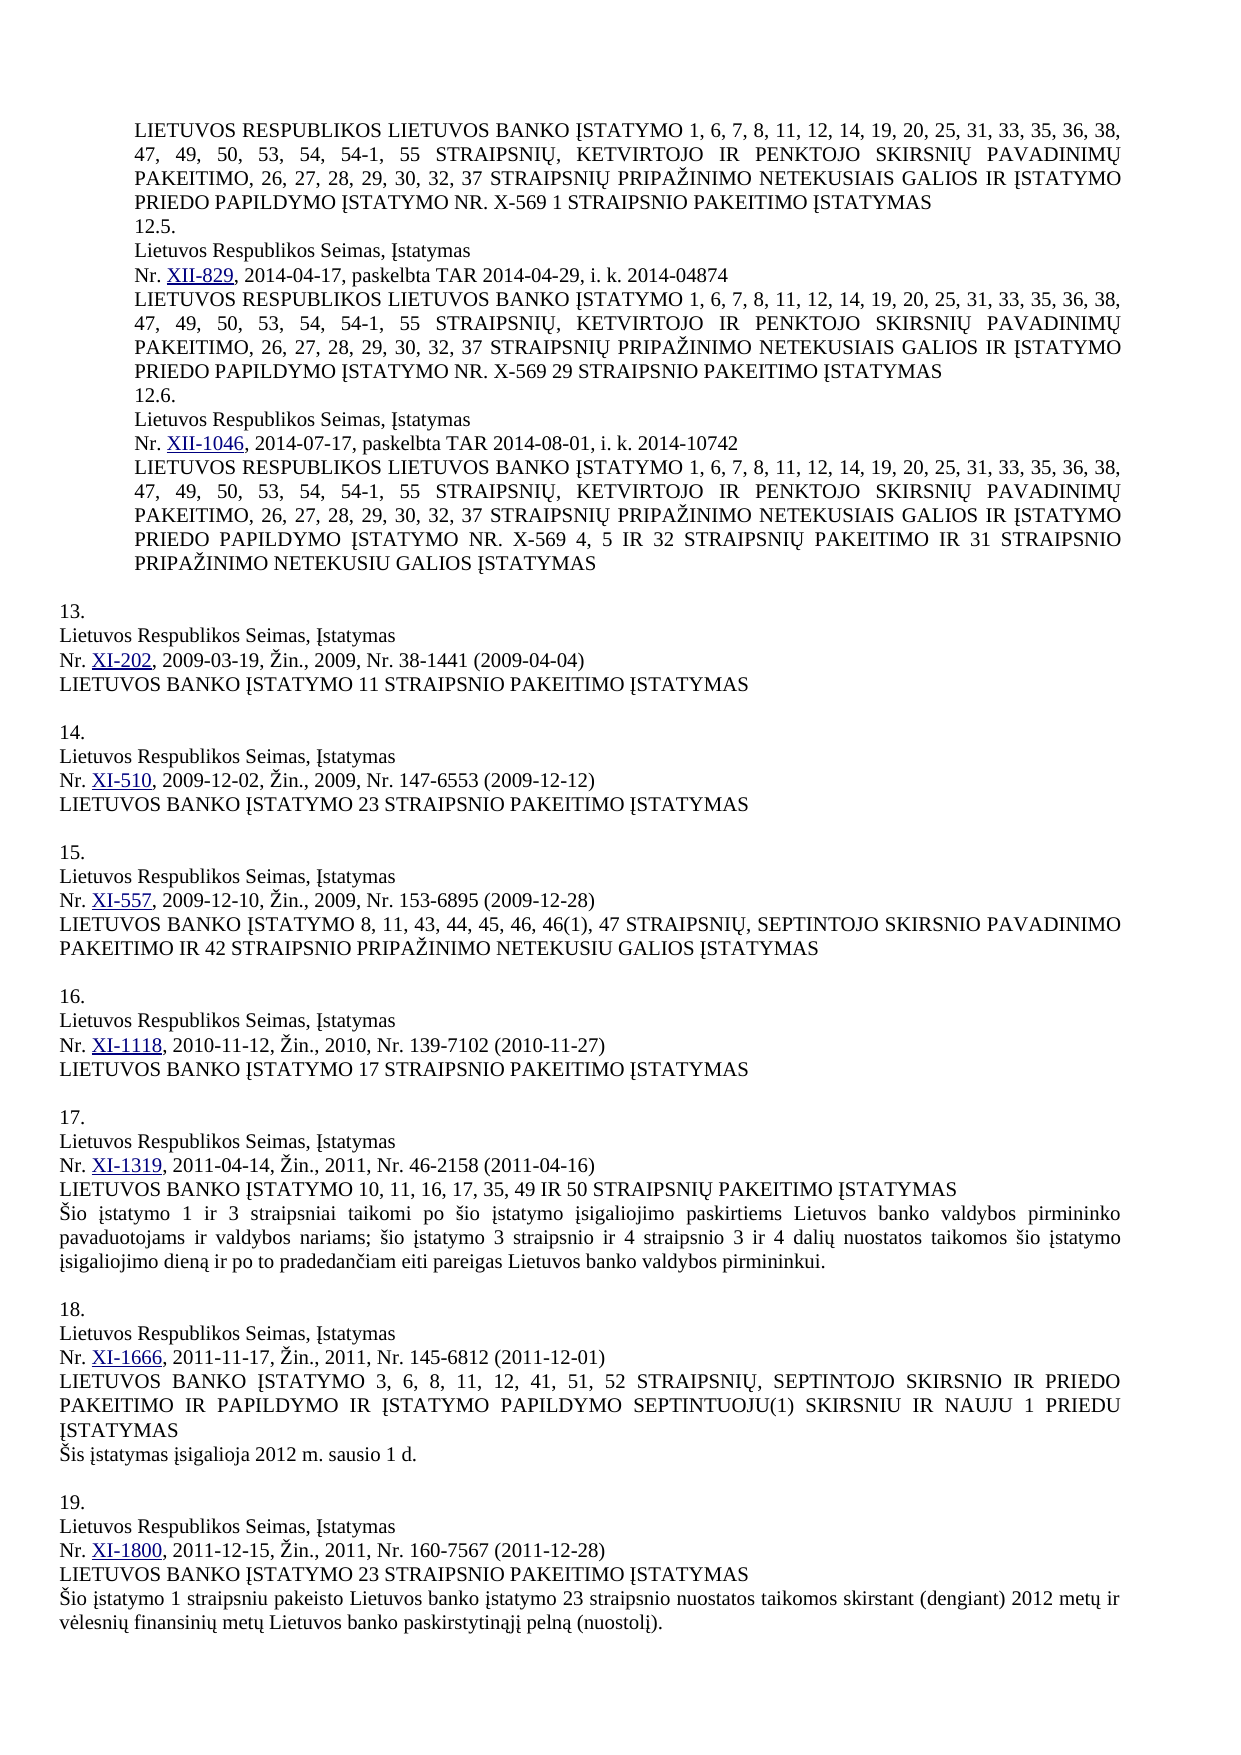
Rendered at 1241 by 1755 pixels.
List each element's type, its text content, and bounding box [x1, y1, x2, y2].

text Lietuvos Respublikos Seimas, Įstatymas [59, 238, 1122, 262]
text Nr. XI-1666, 2011-11-17, Žin., 2011, Nr. 145-6812 (2011-12-01) [59, 1345, 1122, 1369]
text Lietuvos Respublikos Seimas, Įstatymas [59, 1321, 1122, 1345]
text Šio įstatymo 1 straipsniu pakeisto Lietuvos banko įstatymo 23 straipsnio nuostatos taikomos skirstant (dengiant) 2012 metų ir vėlesnių finansinių metų Lietuvos banko paskirstytinąjį pelną (nuostolį). [59, 1586, 1122, 1634]
text Nr. XI-1118, 2010-11-12, Žin., 2010, Nr. 139-7102 (2010-11-27) [59, 1032, 1122, 1057]
text LIETUVOS BANKO ĮSTATYMO 17 STRAIPSNIO PAKEITIMO ĮSTATYMAS [59, 1057, 1122, 1081]
text 12.6. [59, 383, 1122, 407]
text Nr. XII-829, 2014-04-17, paskelbta TAR 2014-04-29, i. k. 2014-04874 [59, 262, 1122, 287]
text LIETUVOS BANKO ĮSTATYMO 8, 11, 43, 44, 45, 46, 46(1), 47 STRAIPSNIŲ, SEPTINTOJO SKIRSNIO PAVADINIMO PAKEITIMO IR 42 STRAIPSNIO PRIPAŽINIMO NETEKUSIU GALIOS ĮSTATYMAS [59, 912, 1122, 960]
text Lietuvos Respublikos Seimas, Įstatymas [59, 1008, 1122, 1032]
text LIETUVOS BANKO ĮSTATYMO 23 STRAIPSNIO PAKEITIMO ĮSTATYMAS [59, 1562, 1122, 1586]
text 19. [59, 1490, 1122, 1514]
text Nr. XI-510, 2009-12-02, Žin., 2009, Nr. 147-6553 (2009-12-12) [59, 768, 1122, 792]
text Lietuvos Respublikos Seimas, Įstatymas [59, 407, 1122, 431]
text 15. [59, 840, 1122, 864]
text LIETUVOS RESPUBLIKOS LIETUVOS BANKO ĮSTATYMO 1, 6, 7, 8, 11, 12, 14, 19, 20, 25, 31, 33, 35, 36, 38, 47, 49, 50, 53, 54, 54-1, 55 STRAIPSNIŲ, KETVIRTOJO IR PENKTOJO SKIRSNIŲ PAVADINIMŲ PAKEITIMO, 26, 27, 28, 29, 30, 32, 37 STRAIPSNIŲ PRIPAŽINIMO NETEKUSIAIS GALIOS IR ĮSTATYMO PRIEDO PAPILDYMO ĮSTATYMO NR. X-569 29 STRAIPSNIO PAKEITIMO ĮSTATYMAS [134, 287, 1122, 383]
text Nr. XI-1800, 2011-12-15, Žin., 2011, Nr. 160-7567 (2011-12-28) [59, 1538, 1122, 1562]
text LIETUVOS RESPUBLIKOS LIETUVOS BANKO ĮSTATYMO 1, 6, 7, 8, 11, 12, 14, 19, 20, 25, 31, 33, 35, 36, 38, 47, 49, 50, 53, 54, 54-1, 55 STRAIPSNIŲ, KETVIRTOJO IR PENKTOJO SKIRSNIŲ PAVADINIMŲ PAKEITIMO, 26, 27, 28, 29, 30, 32, 37 STRAIPSNIŲ PRIPAŽINIMO NETEKUSIAIS GALIOS IR ĮSTATYMO PRIEDO PAPILDYMO ĮSTATYMO NR. X-569 1 STRAIPSNIO PAKEITIMO ĮSTATYMAS [134, 118, 1122, 214]
text Nr. XI-202, 2009-03-19, Žin., 2009, Nr. 38-1441 (2009-04-04) [59, 647, 1122, 672]
text Lietuvos Respublikos Seimas, Įstatymas [59, 864, 1122, 888]
text Nr. XI-557, 2009-12-10, Žin., 2009, Nr. 153-6895 (2009-12-28) [59, 888, 1122, 912]
text LIETUVOS RESPUBLIKOS LIETUVOS BANKO ĮSTATYMO 1, 6, 7, 8, 11, 12, 14, 19, 20, 25, 31, 33, 35, 36, 38, 47, 49, 50, 53, 54, 54-1, 55 STRAIPSNIŲ, KETVIRTOJO IR PENKTOJO SKIRSNIŲ PAVADINIMŲ PAKEITIMO, 26, 27, 28, 29, 30, 32, 37 STRAIPSNIŲ PRIPAŽINIMO NETEKUSIAIS GALIOS IR ĮSTATYMO PRIEDO PAPILDYMO ĮSTATYMO NR. X-569 4, 5 IR 32 STRAIPSNIŲ PAKEITIMO IR 31 STRAIPSNIO PRIPAŽINIMO NETEKUSIU GALIOS ĮSTATYMAS [134, 455, 1122, 575]
text 14. [59, 720, 1122, 744]
text 12.5. [59, 214, 1122, 238]
text Šio įstatymo 1 ir 3 straipsniai taikomi po šio įstatymo įsigaliojimo paskirtiems Lietuvos banko valdybos pirmininko pavaduotojams ir valdybos nariams; šio įstatymo 3 straipsnio ir 4 straipsnio 3 ir 4 dalių nuostatos taikomos šio įstatymo įsigaliojimo dieną ir po to pradedančiam eiti pareigas Lietuvos banko valdybos pirmininkui. [59, 1201, 1122, 1273]
text LIETUVOS BANKO ĮSTATYMO 3, 6, 8, 11, 12, 41, 51, 52 STRAIPSNIŲ, SEPTINTOJO SKIRSNIO IR PRIEDO PAKEITIMO IR PAPILDYMO IR ĮSTATYMO PAPILDYMO SEPTINTUOJU(1) SKIRSNIU IR NAUJU 1 PRIEDU ĮSTATYMAS [59, 1369, 1122, 1442]
text 13. [59, 599, 1122, 623]
text 17. [59, 1105, 1122, 1129]
text Lietuvos Respublikos Seimas, Įstatymas [59, 1514, 1122, 1538]
text 18. [59, 1297, 1122, 1321]
text LIETUVOS BANKO ĮSTATYMO 11 STRAIPSNIO PAKEITIMO ĮSTATYMAS [59, 672, 1122, 696]
text Nr. XI-1319, 2011-04-14, Žin., 2011, Nr. 46-2158 (2011-04-16) [59, 1153, 1122, 1177]
text Nr. XII-1046, 2014-07-17, paskelbta TAR 2014-08-01, i. k. 2014-10742 [59, 431, 1122, 455]
text LIETUVOS BANKO ĮSTATYMO 10, 11, 16, 17, 35, 49 IR 50 STRAIPSNIŲ PAKEITIMO ĮSTATYMAS [59, 1177, 1122, 1201]
text 16. [59, 984, 1122, 1008]
text Lietuvos Respublikos Seimas, Įstatymas [59, 1129, 1122, 1153]
text Šis įstatymas įsigalioja 2012 m. sausio 1 d. [59, 1442, 1122, 1466]
text Lietuvos Respublikos Seimas, Įstatymas [59, 744, 1122, 768]
text Lietuvos Respublikos Seimas, Įstatymas [59, 623, 1122, 647]
text LIETUVOS BANKO ĮSTATYMO 23 STRAIPSNIO PAKEITIMO ĮSTATYMAS [59, 792, 1122, 816]
